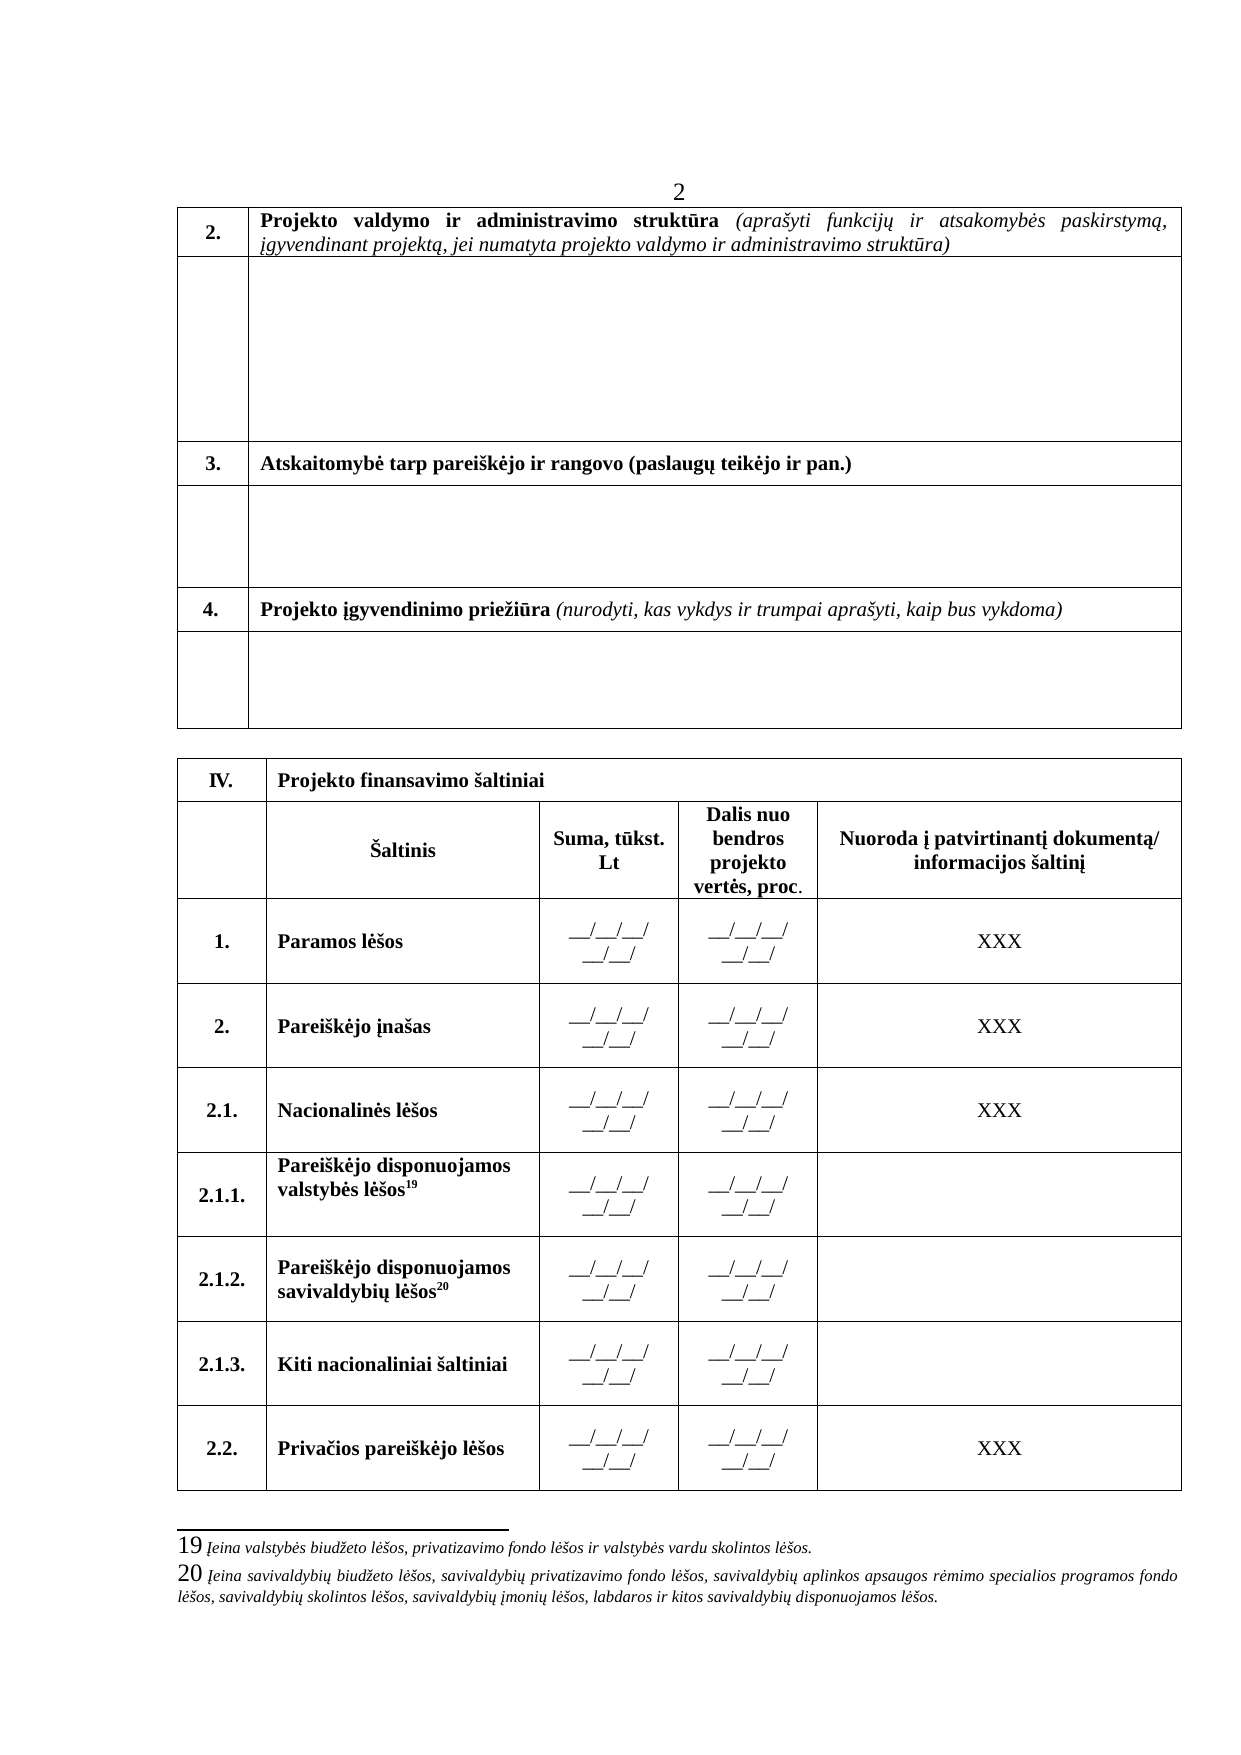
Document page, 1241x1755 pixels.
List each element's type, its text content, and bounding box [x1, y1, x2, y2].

table_cell Dalis nuo bendros projekto vertės, proc. [679, 802, 817, 898]
table_cell XXX [818, 899, 1181, 983]
table_cell __/__/__/__/__/ [540, 899, 678, 983]
table_cell __/__/__/__/__/ [540, 1237, 678, 1321]
table_cell 2. [178, 984, 266, 1067]
table_cell 2.2. [178, 1406, 266, 1490]
table_cell Nuoroda į patvirtinantį dokumentą/ informacijos šaltinį [818, 802, 1181, 898]
table_cell 2.1.3. [178, 1322, 266, 1405]
table_cell Atskaitomybė tarp pareiškėjo ir rangovo (paslaugų teikėjo ir pan.) [249, 442, 1181, 485]
table_cell [818, 1322, 1181, 1405]
table_cell [178, 486, 248, 587]
table_cell 2.1.2. [178, 1237, 266, 1321]
table_cell __/__/__/__/__/ [540, 984, 678, 1067]
table_cell __/__/__/__/__/ [679, 1237, 817, 1321]
table_cell Kiti nacionaliniai šaltiniai [267, 1322, 539, 1405]
table_cell [818, 1237, 1181, 1321]
table_cell [249, 486, 1181, 587]
table_cell Nacionalinės lėšos [267, 1068, 539, 1152]
table_cell [178, 802, 266, 898]
table_cell Privačios pareiškėjo lėšos [267, 1406, 539, 1490]
table_cell 4. [178, 588, 248, 631]
table_cell XXX [818, 1406, 1181, 1490]
table_cell __/__/__/__/__/ [679, 1406, 817, 1490]
table_cell Paramos lėšos [267, 899, 539, 983]
table_cell [249, 257, 1181, 441]
table_cell __/__/__/__/__/ [679, 1153, 817, 1236]
table_cell 2.1.1. [178, 1153, 266, 1236]
table_header Projekto finansavimo šaltiniai [267, 759, 1181, 801]
table_cell Suma, tūkst. Lt [540, 802, 678, 898]
table_cell __/__/__/__/__/ [679, 1322, 817, 1405]
table_cell Pareiškėjo disponuojamos savivaldybių lėšos [267, 1237, 539, 1321]
table_cell Pareiškėjo disponuojamos valstybės lėšos [267, 1153, 539, 1236]
table_cell Šaltinis [267, 802, 539, 898]
table_cell 3. [178, 442, 248, 485]
table_cell 1. [178, 899, 266, 983]
table_cell __/__/__/__/__/ [540, 1153, 678, 1236]
table_cell __/__/__/__/__/ [679, 899, 817, 983]
table_cell __/__/__/__/__/ [540, 1068, 678, 1152]
table_cell __/__/__/__/__/ [540, 1322, 678, 1405]
table_cell Projekto valdymo ir administravimo struktūra (aprašyti funkcijų ir atsakomybės paskirstymą, įgyvendinant projektą, jei numatyta projekto valdymo ir administravimo struktūra) [249, 208, 1181, 256]
table_cell 2.1. [178, 1068, 266, 1152]
table_cell [249, 632, 1181, 728]
table_cell __/__/__/__/__/ [540, 1406, 678, 1490]
table_cell XXX [818, 984, 1181, 1067]
table_cell [178, 632, 248, 728]
table_header IV. [178, 759, 266, 801]
table_cell [818, 1153, 1181, 1236]
table_cell __/__/__/__/__/ [679, 984, 817, 1067]
table_cell Pareiškėjo įnašas [267, 984, 539, 1067]
table_cell XXX [818, 1068, 1181, 1152]
table_cell 2. [178, 208, 248, 256]
table_cell Projekto įgyvendinimo priežiūra (nurodyti, kas vykdys ir trumpai aprašyti, kaip bus vykdoma) [249, 588, 1181, 631]
table_cell __/__/__/__/__/ [679, 1068, 817, 1152]
table_cell [178, 257, 248, 441]
